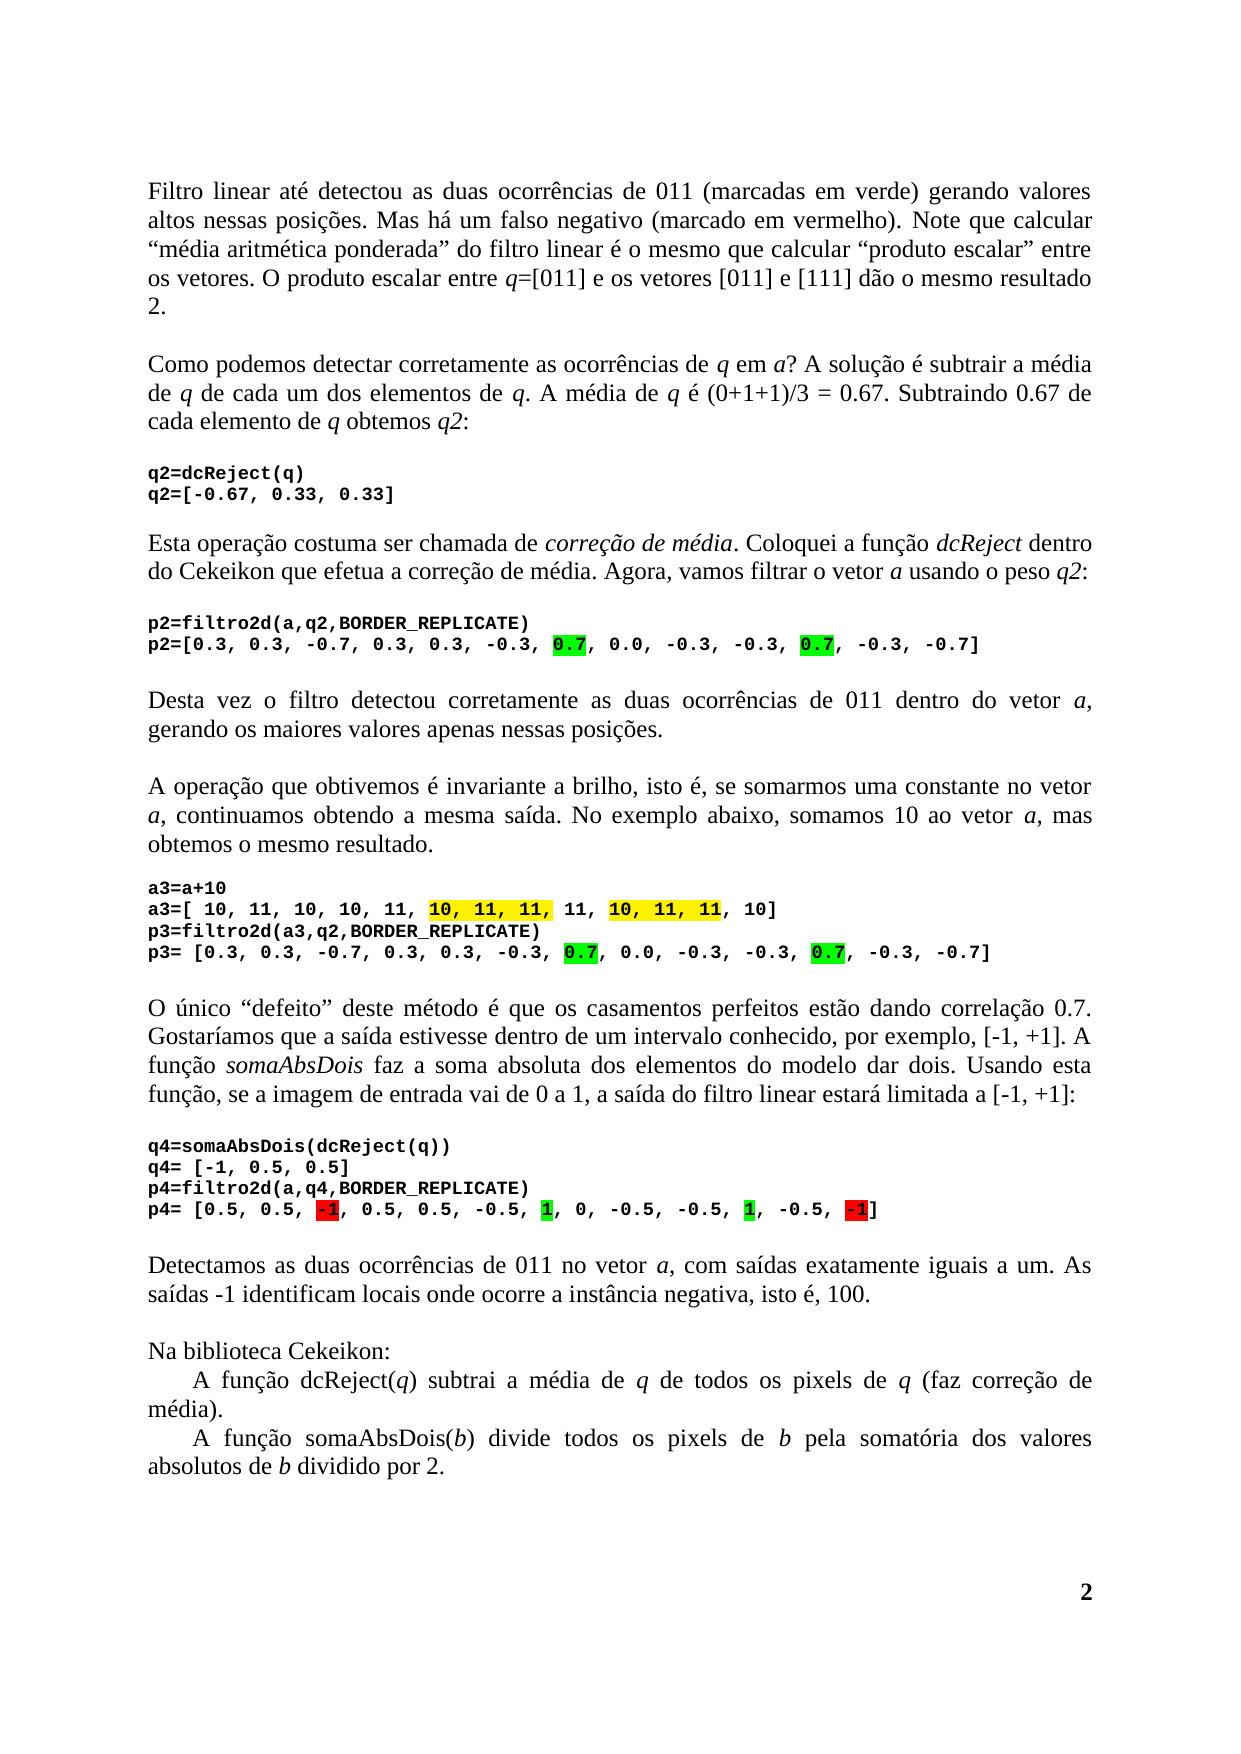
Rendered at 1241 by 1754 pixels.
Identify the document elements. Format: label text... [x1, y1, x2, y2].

text A função somaAbsDois(b) divide todos os pixels de b pela somatória dos valores absolutos de b dividido por 2. [148, 1423, 1092, 1480]
text p2=[0.3, 0.3, -0.7, 0.3, 0.3, -0.3, 0.7, 0.0, -0.3, -0.3, 0.7, -0.3, -0.7] [148, 635, 1092, 656]
text Na biblioteca Cekeikon: [148, 1336, 1092, 1365]
text Como podemos detectar corretamente as ocorrências de q em a? A solução é subtrair a média de q de cada um dos elementos de q. A média de q é (0+1+1)/3 = 0.67. Subtraindo 0.67 de cada elemento de q obtemos q2: [148, 349, 1092, 435]
text a3=[ 10, 11, 10, 10, 11, 10, 11, 11, 11, 10, 11, 11, 10] [148, 900, 1092, 921]
text q2=dcReject(q) [148, 464, 1092, 485]
text Desta vez o filtro detectou corretamente as duas ocorrências de 011 dentro do vetor a, gerando os maiores valores apenas nessas posições. [148, 685, 1092, 743]
text Filtro linear até detectou as duas ocorrências de 011 (marcadas em verde) gerando valores altos nessas posições. Mas há um falso negativo (marcado em vermelho). Note que calcular “média aritmética ponderada” do filtro linear é o mesmo que calcular “produto escalar” entre os vetores. O produto escalar entre q=[011] e os vetores [011] e [111] dão o mesmo resultado 2. [148, 176, 1092, 320]
text a3=a+10 [148, 879, 1092, 900]
text Esta operação costuma ser chamada de correção de média. Coloquei a função dcReject dentro do Cekeikon que efetua a correção de média. Agora, vamos filtrar o vetor a usando o peso q2: [148, 528, 1092, 585]
text p3=filtro2d(a3,q2,BORDER_REPLICATE) [148, 921, 1092, 943]
text q2=[-0.67, 0.33, 0.33] [148, 485, 1092, 506]
text p4=filtro2d(a,q4,BORDER_REPLICATE) [148, 1179, 1092, 1200]
text p4= [0.5, 0.5, -1, 0.5, 0.5, -0.5, 1, 0, -0.5, -0.5, 1, -0.5, -1] [148, 1200, 1092, 1221]
text A função dcReject(q) subtrai a média de q de todos os pixels de q (faz correção de média). [148, 1365, 1092, 1423]
text A operação que obtivemos é invariante a brilho, isto é, se somarmos uma constante no vetor a, continuamos obtendo a mesma saída. No exemplo abaixo, somamos 10 ao vetor a, mas obtemos o mesmo resultado. [148, 771, 1092, 858]
text O único “defeito” deste método é que os casamentos perfeitos estão dando correlação 0.7. Gostaríamos que a saída estivesse dentro de um intervalo conhecido, por exemplo, [-1, +1]. A função somaAbsDois faz a soma absoluta dos elementos do modelo dar dois. Usando esta função, se a imagem de entrada vai de 0 a 1, a saída do filtro linear estará limitada a [-1, +1]: [148, 993, 1092, 1108]
text Detectamos as duas ocorrências de 011 no vetor a, com saídas exatamente iguais a um. As saídas -1 identificam locais onde ocorre a instância negativa, isto é, 100. [148, 1250, 1092, 1308]
text q4= [-1, 0.5, 0.5] [148, 1158, 1092, 1179]
text q4=somaAbsDois(dcReject(q)) [148, 1136, 1092, 1158]
text p2=filtro2d(a,q2,BORDER_REPLICATE) [148, 614, 1092, 635]
text p3= [0.3, 0.3, -0.7, 0.3, 0.3, -0.3, 0.7, 0.0, -0.3, -0.3, 0.7, -0.3, -0.7] [148, 943, 1092, 964]
